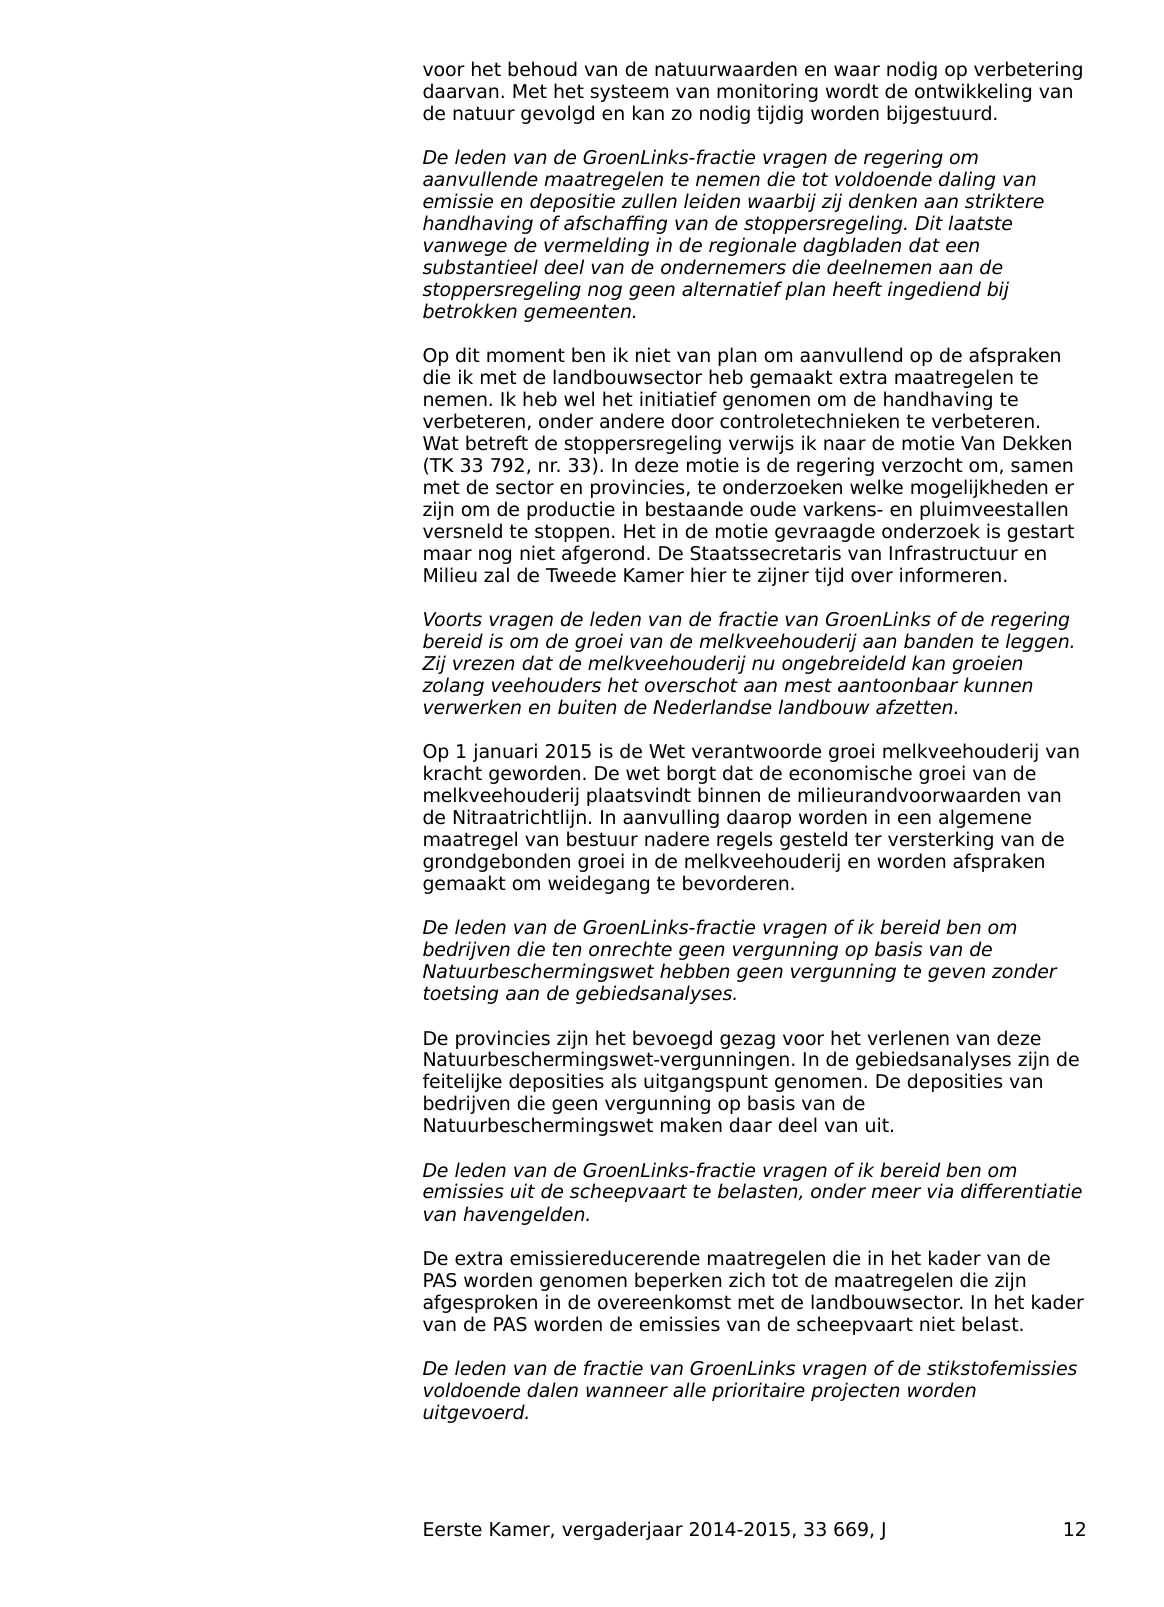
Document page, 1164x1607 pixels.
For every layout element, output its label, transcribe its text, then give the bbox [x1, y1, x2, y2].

text voor het behoud van de natuurwaarden en waar nodig op verbetering daarvan. Met het systeem van monitoring wordt de ontwikkeling van de natuur gevolgd en kan zo nodig tijdig worden bijgestuurd. [422, 59, 1087, 125]
text De extra emissiereducerende maatregelen die in het kader van de PAS worden genomen beperken zich tot de maatregelen die zijn afgesproken in de overeenkomst met de landbouwsector. In het kader van de PAS worden de emissies van de scheepvaart niet belast. [422, 1248, 1087, 1336]
text De leden van de GroenLinks-fractie vragen of ik bereid ben om emissies uit de scheepvaart te belasten, onder meer via differentiatie van havengelden. [422, 1159, 1087, 1225]
text Wat betreft de stoppersregeling verwijs ik naar de motie Van Dekken (TK 33 792, nr. 33). In deze motie is de regering verzocht om, samen met de sector en provincies, te onderzoeken welke mogelijkheden er zijn om de productie in bestaande oude varkens- en pluimveestallen versneld te stoppen. Het in de motie gevraagde onderzoek is gestart maar nog niet afgerond. De Staatssecretaris van Infrastructuur en Milieu zal de Tweede Kamer hier te zijner tijd over informeren. [422, 433, 1087, 587]
text De leden van de GroenLinks-fractie vragen of ik bereid ben om bedrijven die ten onrechte geen vergunning op basis van de Natuurbeschermingswet hebben geen vergunning te geven zonder toetsing aan de gebiedsanalyses. [422, 917, 1087, 1005]
text Voorts vragen de leden van de fractie van GroenLinks of de regering bereid is om de groei van de melkveehouderij aan banden te leggen. Zij vrezen dat de melkveehouderij nu ongebreideld kan groeien zolang veehouders het overschot aan mest aantoonbaar kunnen verwerken en buiten de Nederlandse landbouw afzetten. [422, 609, 1087, 719]
text De provincies zijn het bevoegd gezag voor het verlenen van deze Natuurbeschermingswet-vergunningen. In de gebiedsanalyses zijn de feitelijke deposities als uitgangspunt genomen. De deposities van bedrijven die geen vergunning op basis van de Natuurbeschermingswet maken daar deel van uit. [422, 1027, 1087, 1137]
text Op dit moment ben ik niet van plan om aanvullend op de afspraken die ik met de landbouwsector heb gemaakt extra maatregelen te nemen. Ik heb wel het initiatief genomen om de handhaving te verbeteren, onder andere door controletechnieken te verbeteren. [422, 345, 1087, 433]
text De leden van de fractie van GroenLinks vragen of de stikstofemissies voldoende dalen wanneer alle prioritaire projecten worden uitgevoerd. [422, 1358, 1087, 1424]
text Op 1 januari 2015 is de Wet verantwoorde groei melkveehouderij van kracht geworden. De wet borgt dat de economische groei van de melkveehouderij plaatsvindt binnen de milieurandvoorwaarden van de Nitraatrichtlijn. In aanvulling daarop worden in een algemene maatregel van bestuur nadere regels gesteld ter versterking van de grondgebonden groei in de melkveehouderij en worden afspraken gemaakt om weidegang te bevorderen. [422, 741, 1087, 895]
text De leden van de GroenLinks-fractie vragen de regering om aanvullende maatregelen te nemen die tot voldoende daling van emissie en depositie zullen leiden waarbij zij denken aan striktere handhaving of afschaffing van de stoppersregeling. Dit laatste vanwege de vermelding in de regionale dagbladen dat een substantieel deel van de ondernemers die deelnemen aan de stoppersregeling nog geen alternatief plan heeft ingediend bij betrokken gemeenten. [422, 147, 1087, 323]
